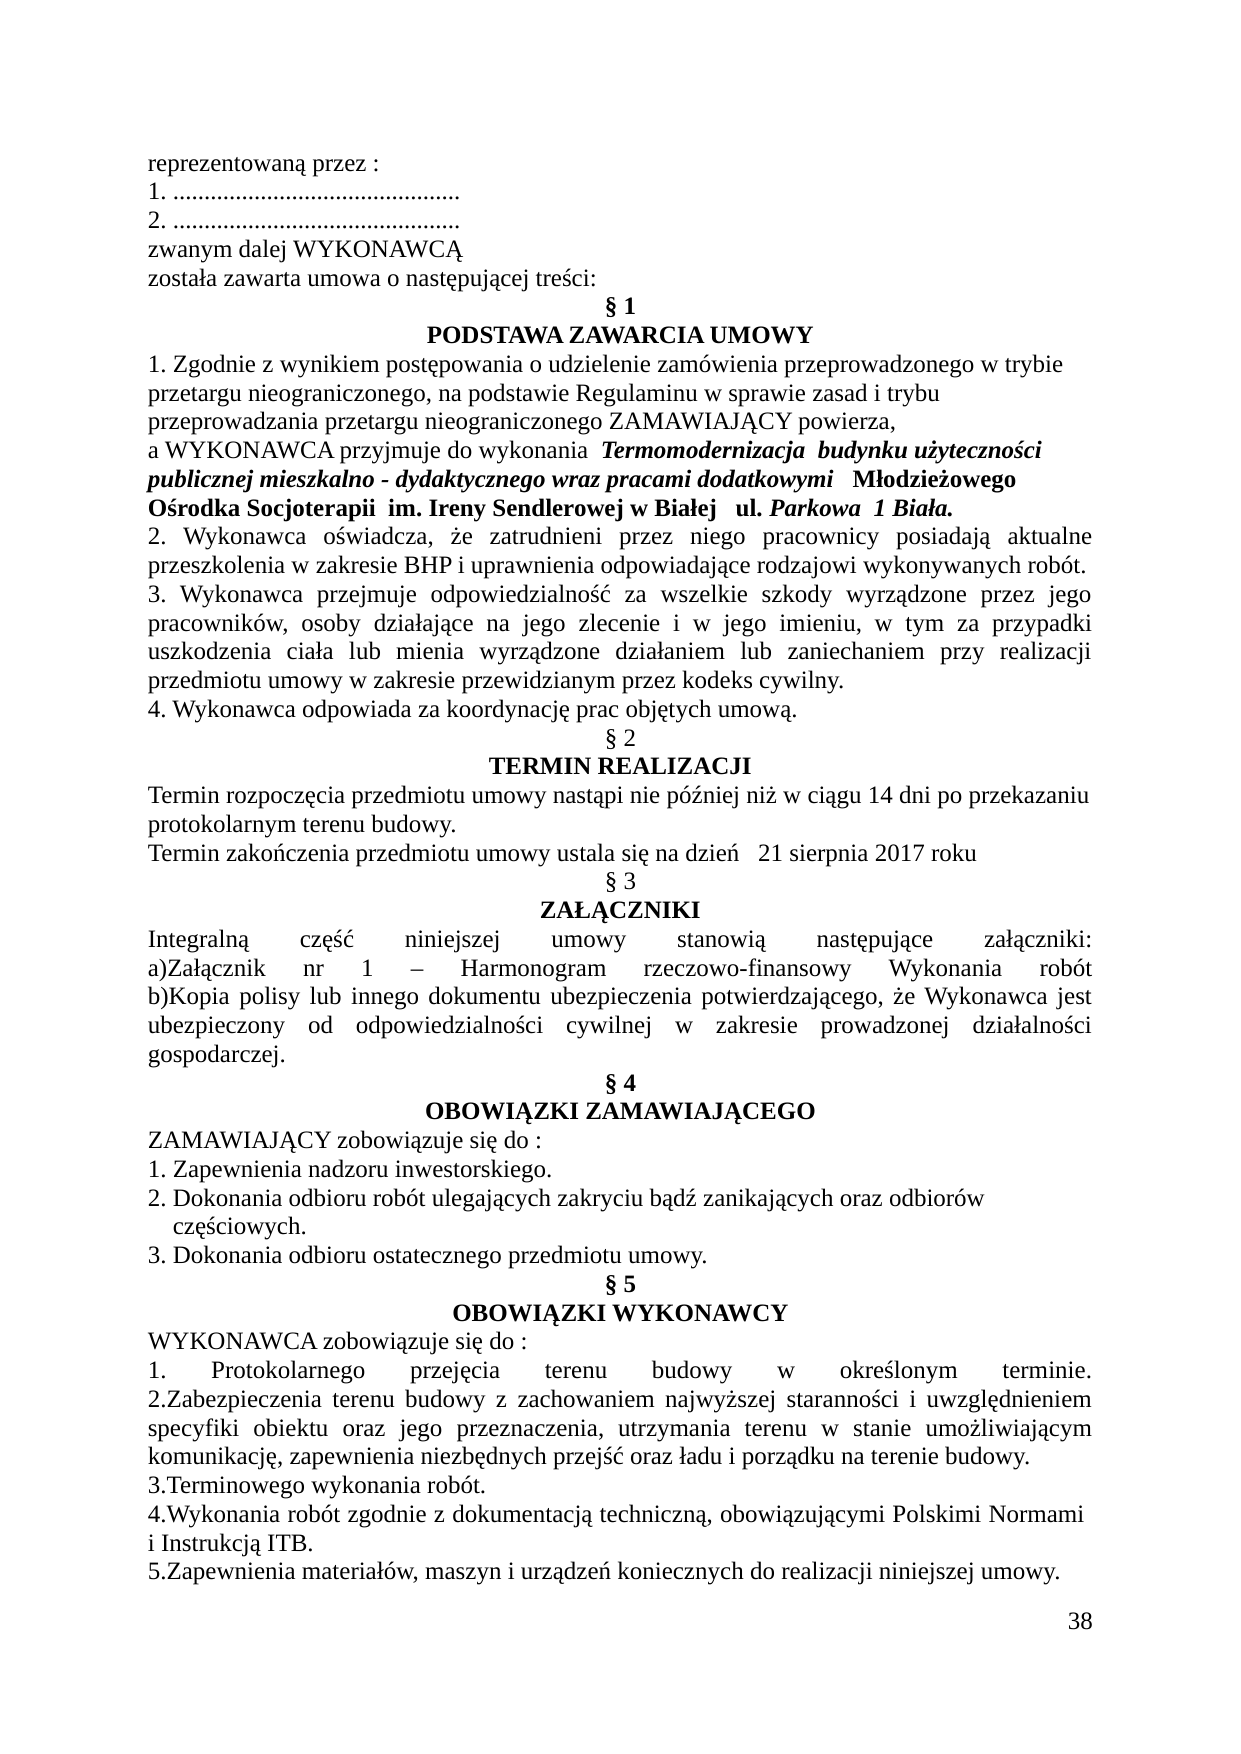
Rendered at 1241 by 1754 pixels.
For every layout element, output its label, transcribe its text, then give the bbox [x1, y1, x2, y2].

text § 4 [148, 1068, 1093, 1096]
text PODSTAWA ZAWARCIA UMOWY [148, 320, 1093, 349]
text została zawarta umowa o następującej treści: [148, 263, 1093, 291]
text Integralną część niniejszej umowy stanowią następujące załączniki: a)Załącznik nr 1 – Harmonogram rzeczowo-finansowy Wykonania robót b)Kopia polisy lub innego dokumentu ubezpieczenia potwierdzającego, że Wykonawca jest ubezpieczony od odpowiedzialności cywilnej w zakresie prowadzonej działalności gospodarczej. [148, 924, 1093, 1068]
text OBOWIĄZKI WYKONAWCY [148, 1298, 1093, 1326]
text 4. Wykonawca odpowiada za koordynację prac objętych umową. [148, 694, 1093, 723]
text 1. Zgodnie z wynikiem postępowania o udzielenie zamówienia przeprowadzonego w trybie przetargu nieograniczonego, na podstawie Regulaminu w sprawie zasad i trybu przeprowadzania przetargu nieograniczonego ZAMAWIAJĄCY powierza, a WYKONAWCA przyjmuje do wykonania Termomodernizacja budynku użyteczności publicznej mieszkalno - dydaktycznego wraz pracami dodatkowymi Młodzieżowego Ośrodka Socjoterapii im. Ireny Sendlerowej w Białej ul. Parkowa 1 Biała. [148, 349, 1093, 521]
text 2. .............................................. [148, 205, 1093, 234]
text 3. Wykonawca przejmuje odpowiedzialność za wszelkie szkody wyrządzone przez jego pracowników, osoby działające na jego zlecenie i w jego imieniu, w tym za przypadki uszkodzenia ciała lub mienia wyrządzone działaniem lub zaniechaniem przy realizacji przedmiotu umowy w zakresie przewidzianym przez kodeks cywilny. [148, 579, 1093, 694]
text OBOWIĄZKI ZAMAWIAJĄCEGO [148, 1096, 1093, 1125]
text 1. Zapewnienia nadzoru inwestorskiego. [148, 1154, 1093, 1183]
text 5.Zapewnienia materiałów, maszyn i urządzeń koniecznych do realizacji niniejszej umowy. [148, 1556, 1093, 1585]
text 4.Wykonania robót zgodnie z dokumentacją techniczną, obowiązującymi Polskimi Normami i Instrukcją ITB. [148, 1499, 1093, 1556]
text 3. Dokonania odbioru ostatecznego przedmiotu umowy. [148, 1240, 1093, 1269]
text WYKONAWCA zobowiązuje się do : 1. Protokolarnego przejęcia terenu budowy w określonym terminie. 2.Zabezpieczenia terenu budowy z zachowaniem najwyższej staranności i uwzględnieniem specyfiki obiektu oraz jego przeznaczenia, utrzymania terenu w stanie umożliwiającym komunikację, zapewnienia niezbędnych przejść oraz ładu i porządku na terenie budowy. [148, 1326, 1093, 1470]
text § 1 [148, 291, 1093, 320]
text 1. .............................................. [148, 176, 1093, 205]
text ZAMAWIAJĄCY zobowiązuje się do : [148, 1125, 1093, 1154]
text § 3 [148, 866, 1093, 895]
text 3.Terminowego wykonania robót. [148, 1470, 1093, 1499]
text 2. Dokonania odbioru robót ulegających zakryciu bądź zanikających oraz odbiorów częściowych. [148, 1183, 1093, 1240]
text reprezentowaną przez : [148, 148, 1093, 176]
text Termin rozpoczęcia przedmiotu umowy nastąpi nie później niż w ciągu 14 dni po przekazaniu protokolarnym terenu budowy. Termin zakończenia przedmiotu umowy ustala się na dzień 21 sierpnia 2017 roku [148, 780, 1093, 866]
text ZAŁĄCZNIKI [148, 895, 1093, 924]
text zwanym dalej WYKONAWCĄ [148, 234, 1093, 263]
text 2. Wykonawca oświadcza, że zatrudnieni przez niego pracownicy posiadają aktualne przeszkolenia w zakresie BHP i uprawnienia odpowiadające rodzajowi wykonywanych robót. [148, 521, 1093, 579]
text § 5 [148, 1269, 1093, 1298]
text § 2 [148, 723, 1093, 751]
text TERMIN REALIZACJI [148, 751, 1093, 780]
